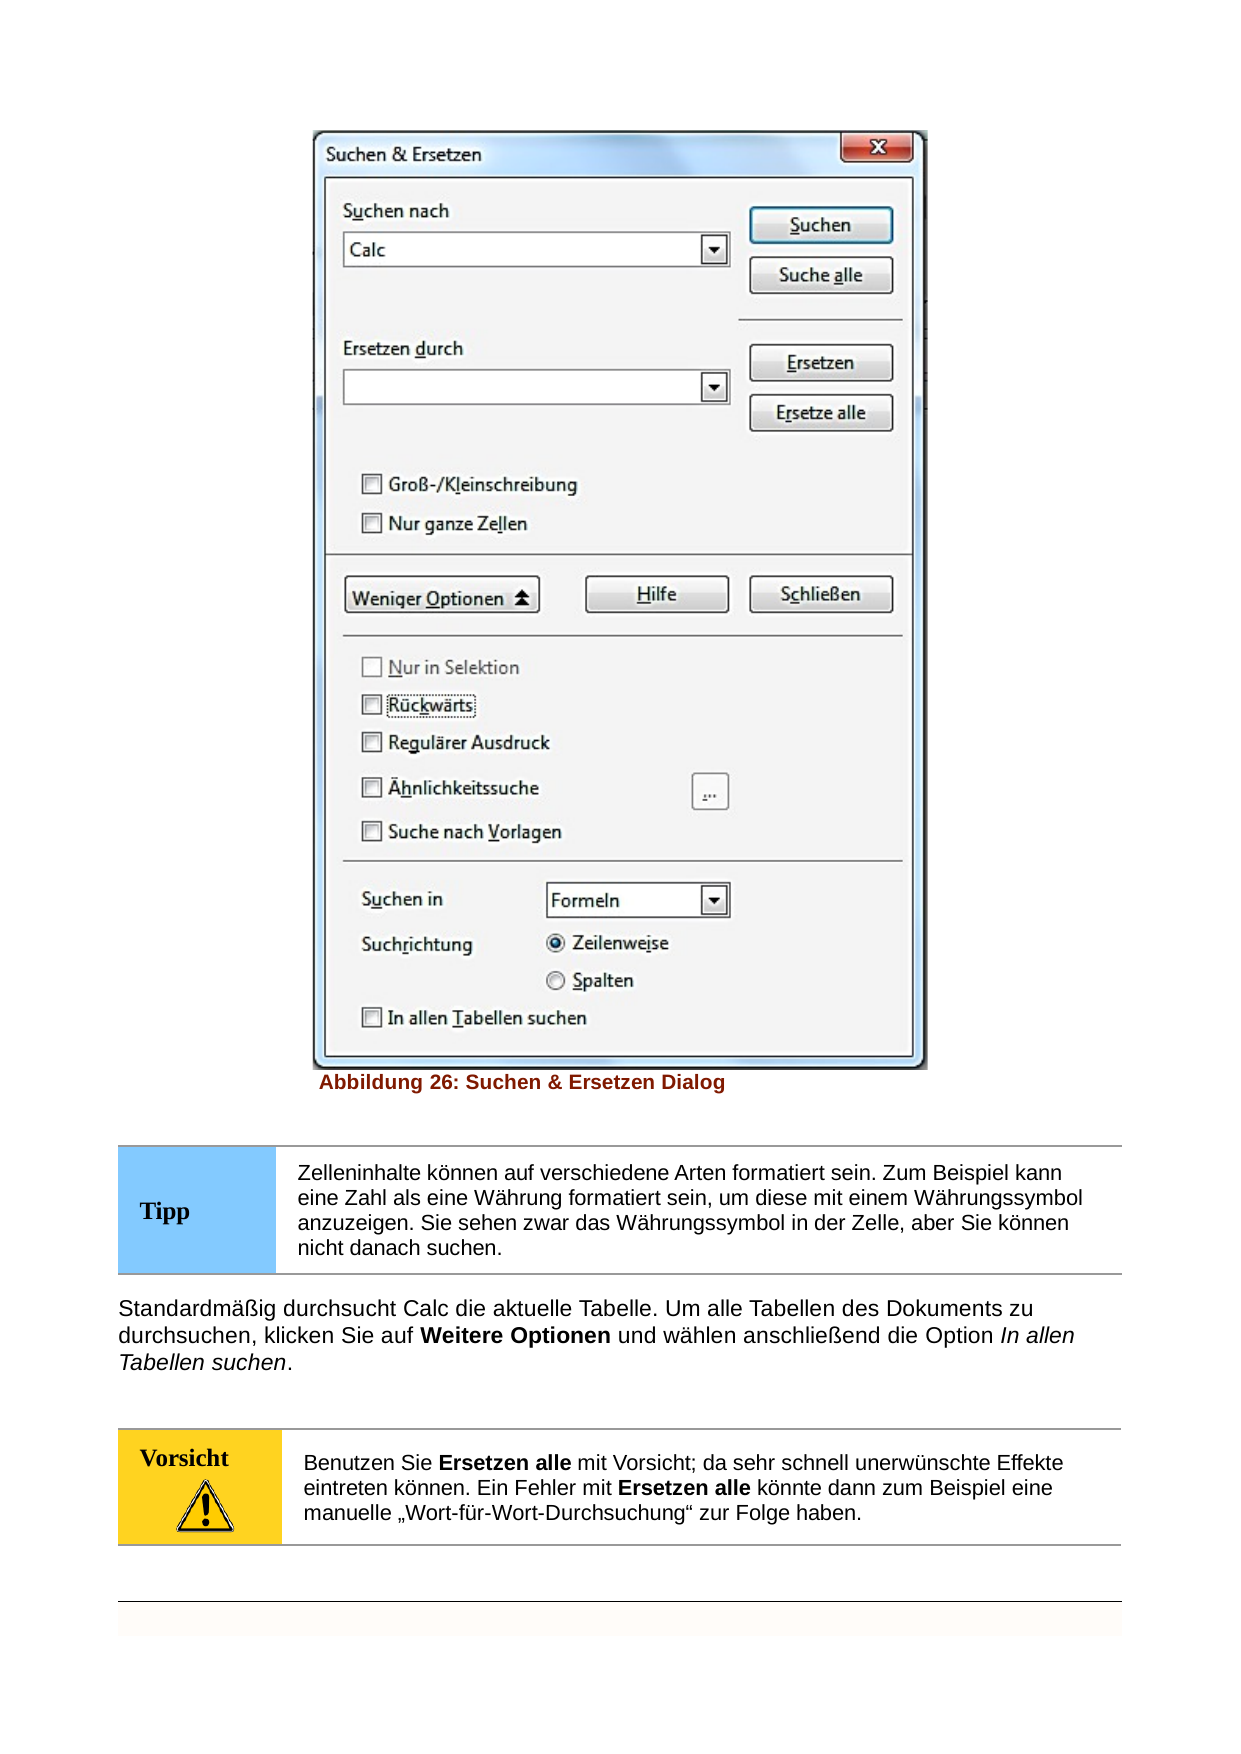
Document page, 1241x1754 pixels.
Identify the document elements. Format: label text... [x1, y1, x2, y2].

text Abbildung 26: Suchen & Ersetzen Dialog [318, 1070, 922, 1094]
table_header Tipp [118, 1147, 276, 1273]
table_header Benutzen Sie Ersetzen alle mit Vorsicht; da sehr schnell unerwünschte Effekte eintreten können. Ein Fehler mit Ersetzen alle könnte dann zum Beispiel eine manuelle „Wort-für-Wort-Durchsuchung“ zur Folge haben. [282, 1430, 1121, 1544]
picture [312, 130, 928, 1070]
text Standardmäßig durchsucht Calc die aktuelle Tabelle. Um alle Tabellen des Dokuments zu durchsuchen, klicken Sie auf Weitere Optionen und wählen anschließend die Option In allen Tabellen suchen. [118, 1294, 1122, 1375]
table_header Vorsicht [118, 1430, 282, 1544]
picture [172, 1475, 238, 1536]
table_header Zelleninhalte können auf verschiedene Arten formatiert sein. Zum Beispiel kann eine Zahl als eine Währung formatiert sein, um diese mit einem Währungssymbol anzuzeigen. Sie sehen zwar das Währungssymbol in der Zelle, aber Sie können nicht danach suchen. [276, 1147, 1122, 1273]
